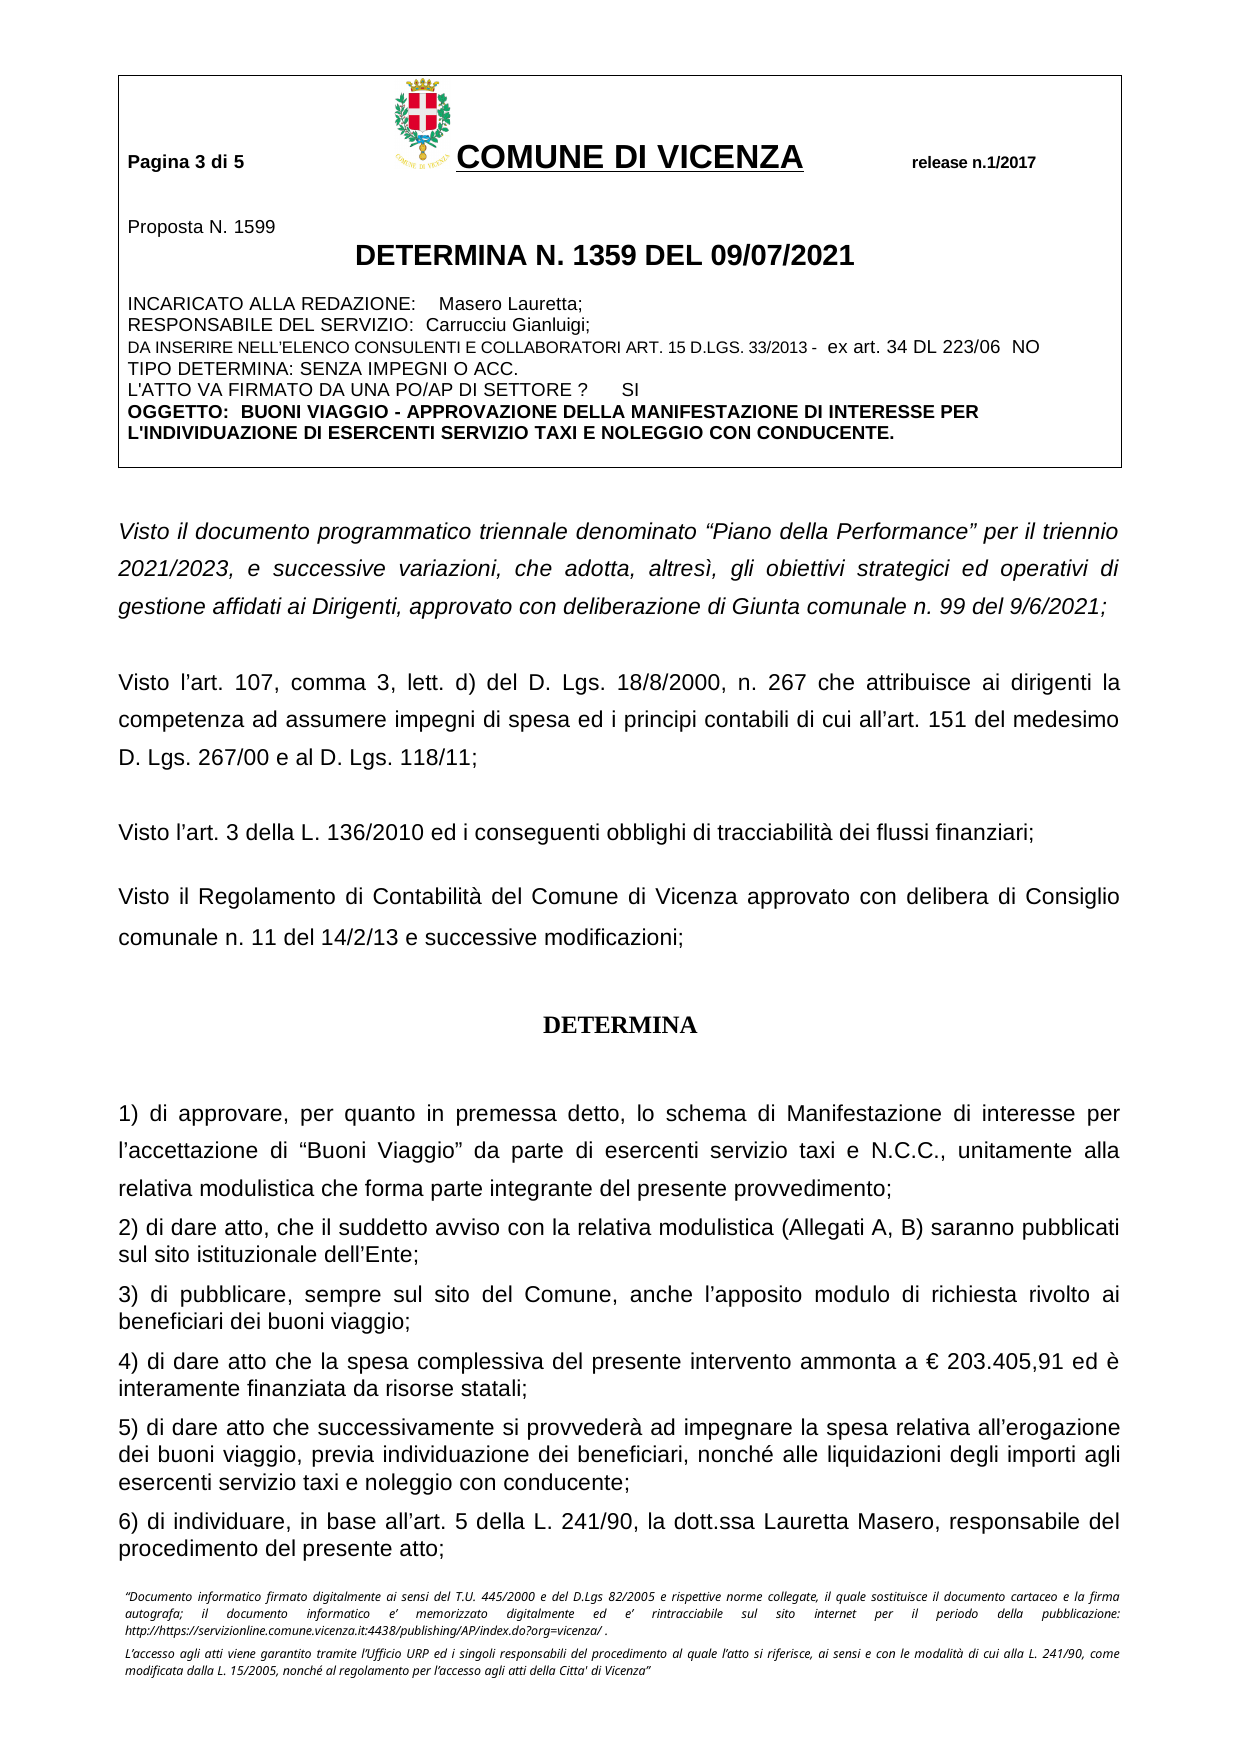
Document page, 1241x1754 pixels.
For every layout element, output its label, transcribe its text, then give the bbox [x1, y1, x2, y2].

text 5) di dare atto che successivamente si provvederà ad impegnare la spesa relativa all’erogazione dei buoni viaggio, previa individuazione dei beneficiari, nonché alle liquidazioni degli importi agli esercenti servizio taxi e noleggio con conducente; [118, 1414, 1122, 1495]
text 4) di dare atto che la spesa complessiva del presente intervento ammonta a € 203.405,91 ed è interamente finanziata da risorse statali; [118, 1347, 1122, 1401]
text Visto il documento programmatico triennale denominato “Piano della Performance” per il triennio 2021/2023, e successive variazioni, che adotta, altresì, gli obiettivi strategici ed operativi di gestione affidati ai Dirigenti, approvato con deliberazione di Giunta comunale n. 99 del 9/6/2021; [118, 506, 1122, 620]
text Visto il Regolamento di Contabilità del Comune di Vicenza approvato con delibera di Consiglio comunale n. 11 del 14/2/13 e successive modificazioni; [118, 882, 1122, 950]
text 3) di pubblicare, sempre sul sito del Comune, anche l’apposito modulo di richiesta rivolto ai beneficiari dei buoni viaggio; [118, 1280, 1122, 1334]
text Visto l’art. 107, comma 3, lett. d) del D. Lgs. 18/8/2000, n. 267 che attribuisce ai dirigenti la competenza ad assumere impegni di spesa ed i principi contabili di cui all’art. 151 del medesimo D. Lgs. 267/00 e al D. Lgs. 118/11; [118, 657, 1122, 770]
text 1) di approvare, per quanto in premessa detto, lo schema di Manifestazione di interesse per l’accettazione di “Buoni Viaggio” da parte di esercenti servizio taxi e N.C.C., unitamente alla relativa modulistica che forma parte integrante del presente provvedimento; [118, 1089, 1122, 1201]
text Visto l’art. 3 della L. 136/2010 ed i conseguenti obblighi di tracciabilità dei flussi finanziari; [118, 807, 1122, 845]
picture [394, 78, 451, 169]
text 2) di dare atto, che il suddetto avviso con la relativa modulistica (Allegati A, B) saranno pubblicati sul sito istituzionale dell’Ente; [118, 1214, 1122, 1268]
text 6) di individuare, in base all’art. 5 della L. 241/90, la dott.ssa Lauretta Masero, responsabile del procedimento del presente atto; [118, 1507, 1122, 1562]
text DETERMINA [118, 1001, 1122, 1039]
